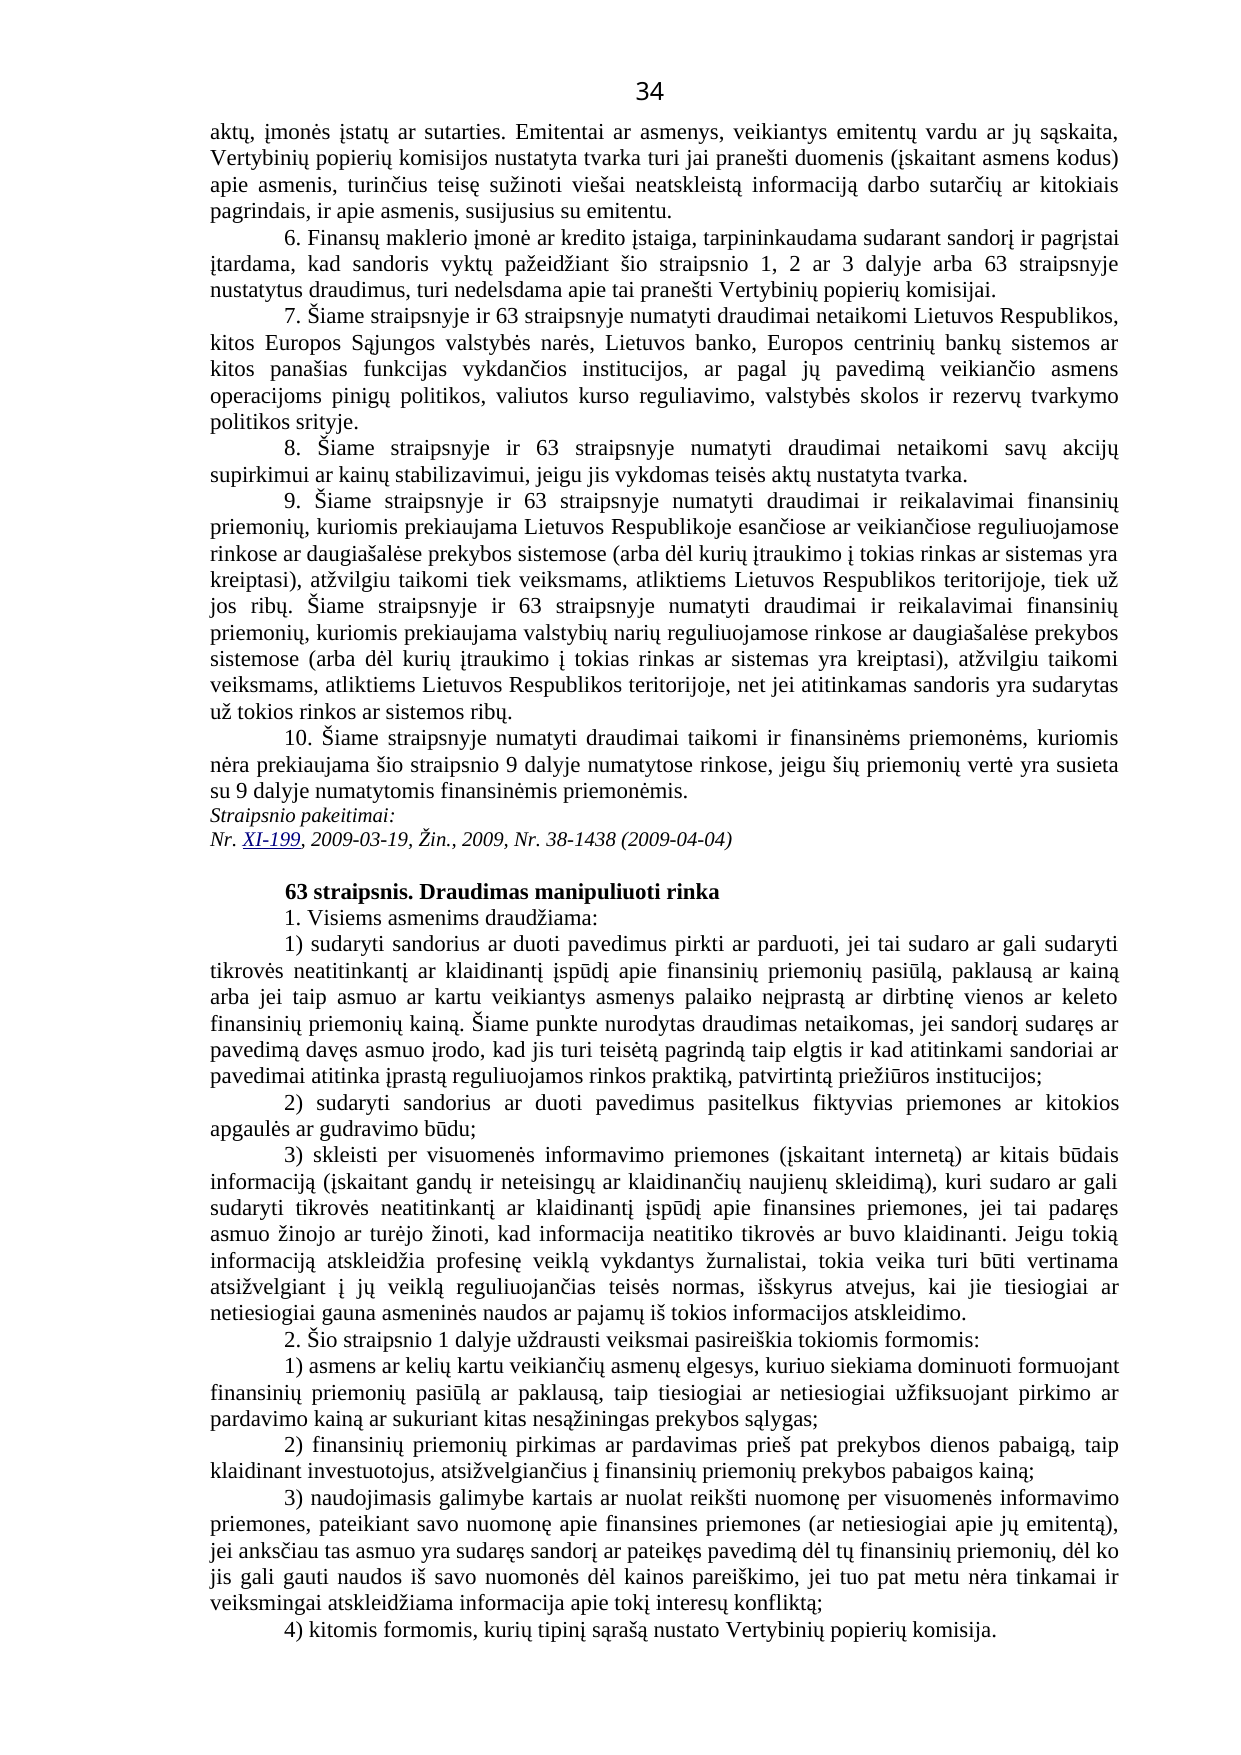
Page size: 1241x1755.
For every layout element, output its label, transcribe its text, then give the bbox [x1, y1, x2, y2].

text 8. Šiame straipsnyje ir 63 straipsnyje numatyti draudimai netaikomi savų akcijų supirkimui ar kainų stabilizavimui, jeigu jis vykdomas teisės aktų nustatyta tvarka. [210, 434, 1120, 487]
text Straipsnio pakeitimai: [210, 803, 1120, 827]
text 2) finansinių priemonių pirkimas ar pardavimas prieš pat prekybos dienos pabaigą, taip klaidinant investuotojus, atsižvelgiančius į finansinių priemonių prekybos pabaigos kainą; [210, 1431, 1120, 1484]
text 6. Finansų maklerio įmonė ar kredito įstaiga, tarpininkaudama sudarant sandorį ir pagrįstai įtardama, kad sandoris vyktų pažeidžiant šio straipsnio 1, 2 ar 3 dalyje arba 63 straipsnyje nustatytus draudimus, turi nedelsdama apie tai pranešti Vertybinių popierių komisijai. [210, 223, 1120, 303]
text 2) sudaryti sandorius ar duoti pavedimus pasitelkus fiktyvias priemones ar kitokios apgaulės ar gudravimo būdu; [210, 1089, 1120, 1141]
text 2. Šio straipsnio 1 dalyje uždrausti veiksmai pasireiškia tokiomis formomis: [210, 1326, 1120, 1352]
text 1. Visiems asmenims draudžiama: [210, 904, 1120, 931]
text 7. Šiame straipsnyje ir 63 straipsnyje numatyti draudimai netaikomi Lietuvos Respublikos, kitos Europos Sąjungos valstybės narės, Lietuvos banko, Europos centrinių bankų sistemos ar kitos panašias funkcijas vykdančios institucijos, ar pagal jų pavedimą veikiančio asmens operacijoms pinigų politikos, valiutos kurso reguliavimo, valstybės skolos ir rezervų tvarkymo politikos srityje. [210, 303, 1120, 434]
text 1) asmens ar kelių kartu veikiančių asmenų elgesys, kuriuo siekiama dominuoti formuojant finansinių priemonių pasiūlą ar paklausą, taip tiesiogiai ar netiesiogiai užfiksuojant pirkimo ar pardavimo kainą ar sukuriant kitas nesąžiningas prekybos sąlygas; [210, 1352, 1120, 1431]
text 3) naudojimasis galimybe kartais ar nuolat reikšti nuomonę per visuomenės informavimo priemones, pateikiant savo nuomonę apie finansines priemones (ar netiesiogiai apie jų emitentą), jei anksčiau tas asmuo yra sudaręs sandorį ar pateikęs pavedimą dėl tų finansinių priemonių, dėl ko jis gali gauti naudos iš savo nuomonės dėl kainos pareiškimo, jei tuo pat metu nėra tinkamai ir veiksmingai atskleidžiama informacija apie tokį interesų konfliktą; [210, 1484, 1120, 1616]
text 4) kitomis formomis, kurių tipinį sąrašą nustato Vertybinių popierių komisija. [210, 1616, 1120, 1642]
text aktų, įmonės įstatų ar sutarties. Emitentai ar asmenys, veikiantys emitentų vardu ar jų sąskaita, Vertybinių popierių komisijos nustatyta tvarka turi jai pranešti duomenis (įskaitant asmens kodus) apie asmenis, turinčius teisę sužinoti viešai neatskleistą informaciją darbo sutarčių ar kitokiais pagrindais, ir apie asmenis, susijusius su emitentu. [210, 118, 1120, 223]
text 9. Šiame straipsnyje ir 63 straipsnyje numatyti draudimai ir reikalavimai finansinių priemonių, kuriomis prekiaujama Lietuvos Respublikoje esančiose ar veikiančiose reguliuojamose rinkose ar daugiašalėse prekybos sistemose (arba dėl kurių įtraukimo į tokias rinkas ar sistemas yra kreiptasi), atžvilgiu taikomi tiek veiksmams, atliktiems Lietuvos Respublikos teritorijoje, tiek už jos ribų. Šiame straipsnyje ir 63 straipsnyje numatyti draudimai ir reikalavimai finansinių priemonių, kuriomis prekiaujama valstybių narių reguliuojamose rinkose ar daugiašalėse prekybos sistemose (arba dėl kurių įtraukimo į tokias rinkas ar sistemas yra kreiptasi), atžvilgiu taikomi veiksmams, atliktiems Lietuvos Respublikos teritorijoje, net jei atitinkamas sandoris yra sudarytas už tokios rinkos ar sistemos ribų. [210, 487, 1120, 724]
text 63 straipsnis. Draudimas manipuliuoti rinka [210, 878, 1120, 904]
text 1) sudaryti sandorius ar duoti pavedimus pirkti ar parduoti, jei tai sudaro ar gali sudaryti tikrovės neatitinkantį ar klaidinantį įspūdį apie finansinių priemonių pasiūlą, paklausą ar kainą arba jei taip asmuo ar kartu veikiantys asmenys palaiko neįprastą ar dirbtinę vienos ar keleto finansinių priemonių kainą. Šiame punkte nurodytas draudimas netaikomas, jei sandorį sudaręs ar pavedimą davęs asmuo įrodo, kad jis turi teisėtą pagrindą taip elgtis ir kad atitinkami sandoriai ar pavedimai atitinka įprastą reguliuojamos rinkos praktiką, patvirtintą priežiūros institucijos; [210, 931, 1120, 1089]
text 3) skleisti per visuomenės informavimo priemones (įskaitant internetą) ar kitais būdais informaciją (įskaitant gandų ir neteisingų ar klaidinančių naujienų skleidimą), kuri sudaro ar gali sudaryti tikrovės neatitinkantį ar klaidinantį įspūdį apie finansines priemones, jei tai padaręs asmuo žinojo ar turėjo žinoti, kad informacija neatitiko tikrovės ar buvo klaidinanti. Jeigu tokią informaciją atskleidžia profesinę veiklą vykdantys žurnalistai, tokia veika turi būti vertinama atsižvelgiant į jų veiklą reguliuojančias teisės normas, išskyrus atvejus, kai jie tiesiogiai ar netiesiogiai gauna asmeninės naudos ar pajamų iš tokios informacijos atskleidimo. [210, 1141, 1120, 1326]
text 10. Šiame straipsnyje numatyti draudimai taikomi ir finansinėms priemonėms, kuriomis nėra prekiaujama šio straipsnio 9 dalyje numatytose rinkose, jeigu šių priemonių vertė yra susieta su 9 dalyje numatytomis finansinėmis priemonėmis. [210, 724, 1120, 803]
text Nr. XI-199, 2009-03-19, Žin., 2009, Nr. 38-1438 (2009-04-04) [210, 827, 1120, 851]
